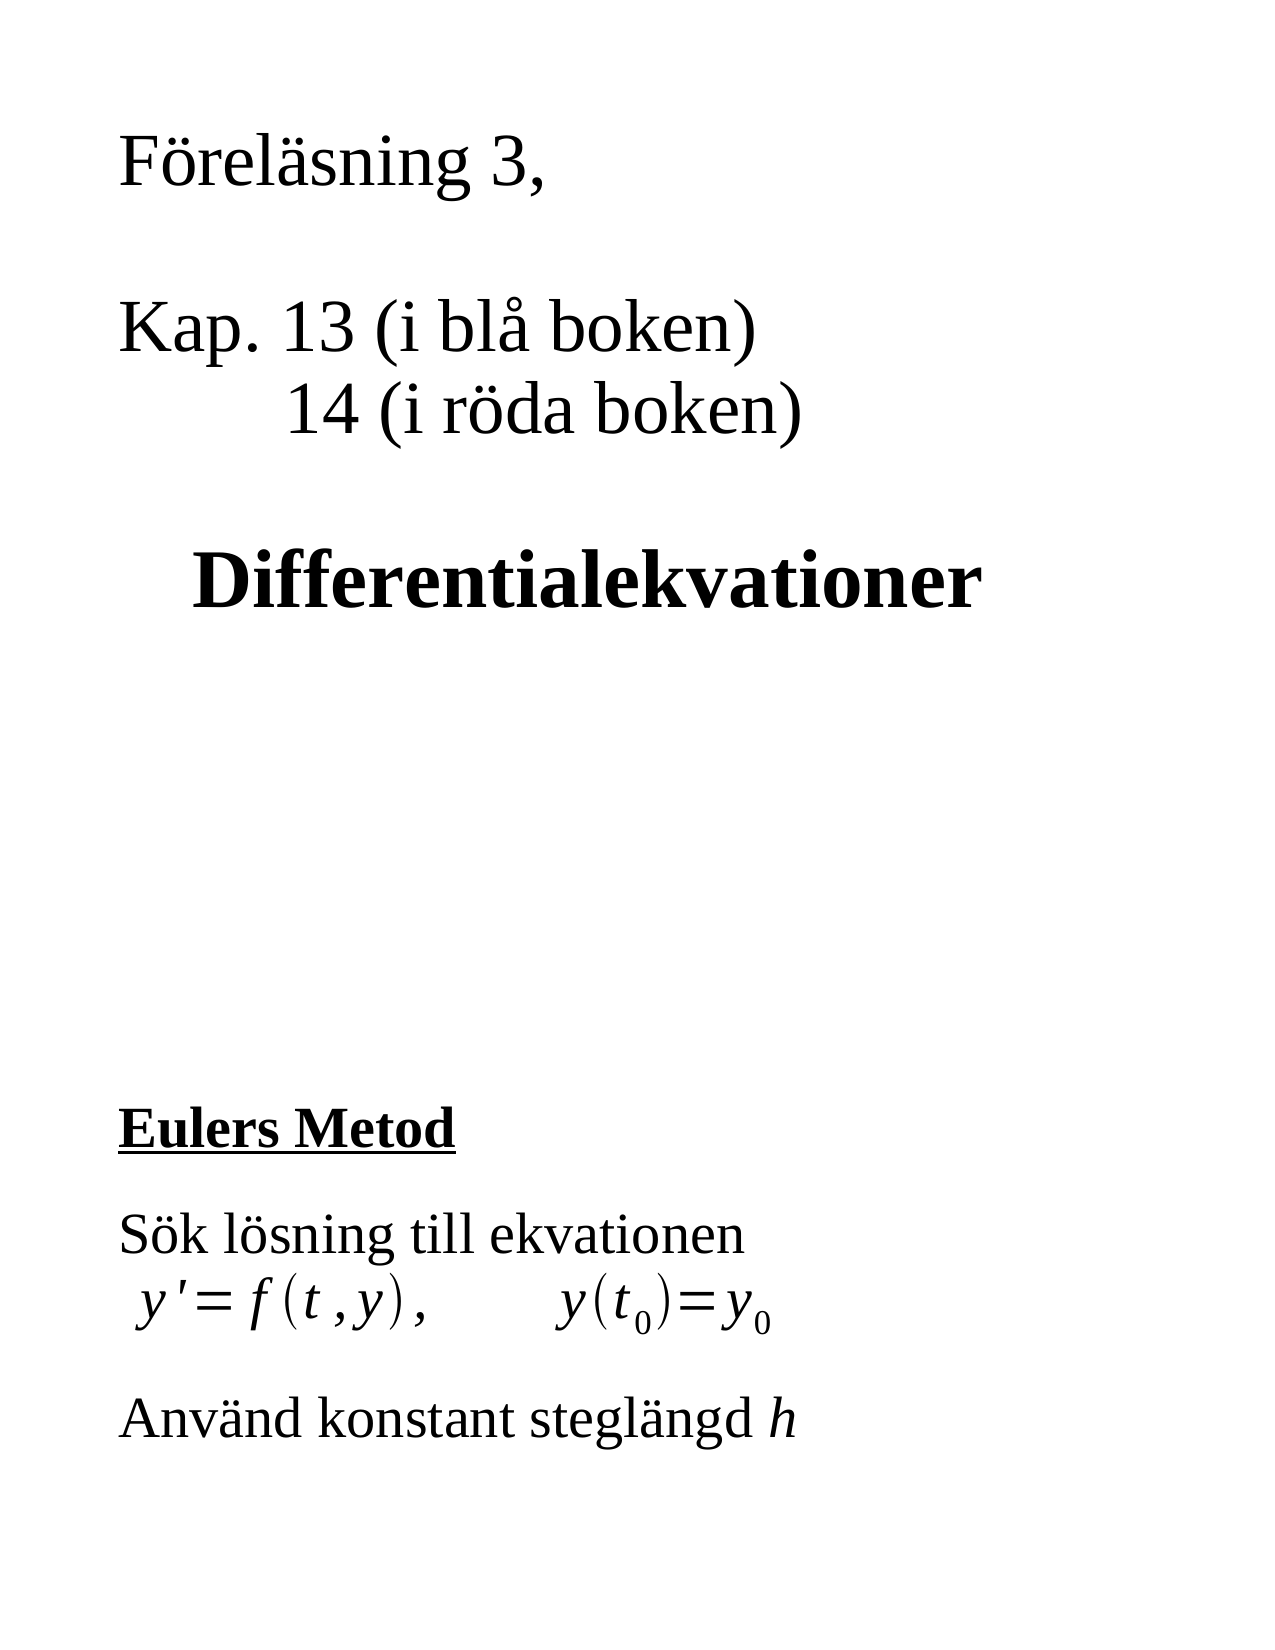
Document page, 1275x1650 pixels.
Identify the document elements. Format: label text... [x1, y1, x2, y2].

text Använd konstant steglängd h [118, 1386, 1157, 1450]
text Kap. 13 (i blå boken) [118, 284, 1157, 367]
text Eulers Metod [118, 1095, 1157, 1160]
text Sök lösning till ekvationen [118, 1201, 1157, 1266]
text Differentialekvationer [118, 533, 1157, 625]
text 14 (i röda boken) [118, 367, 1157, 450]
text Föreläsning 3, [118, 118, 1157, 201]
